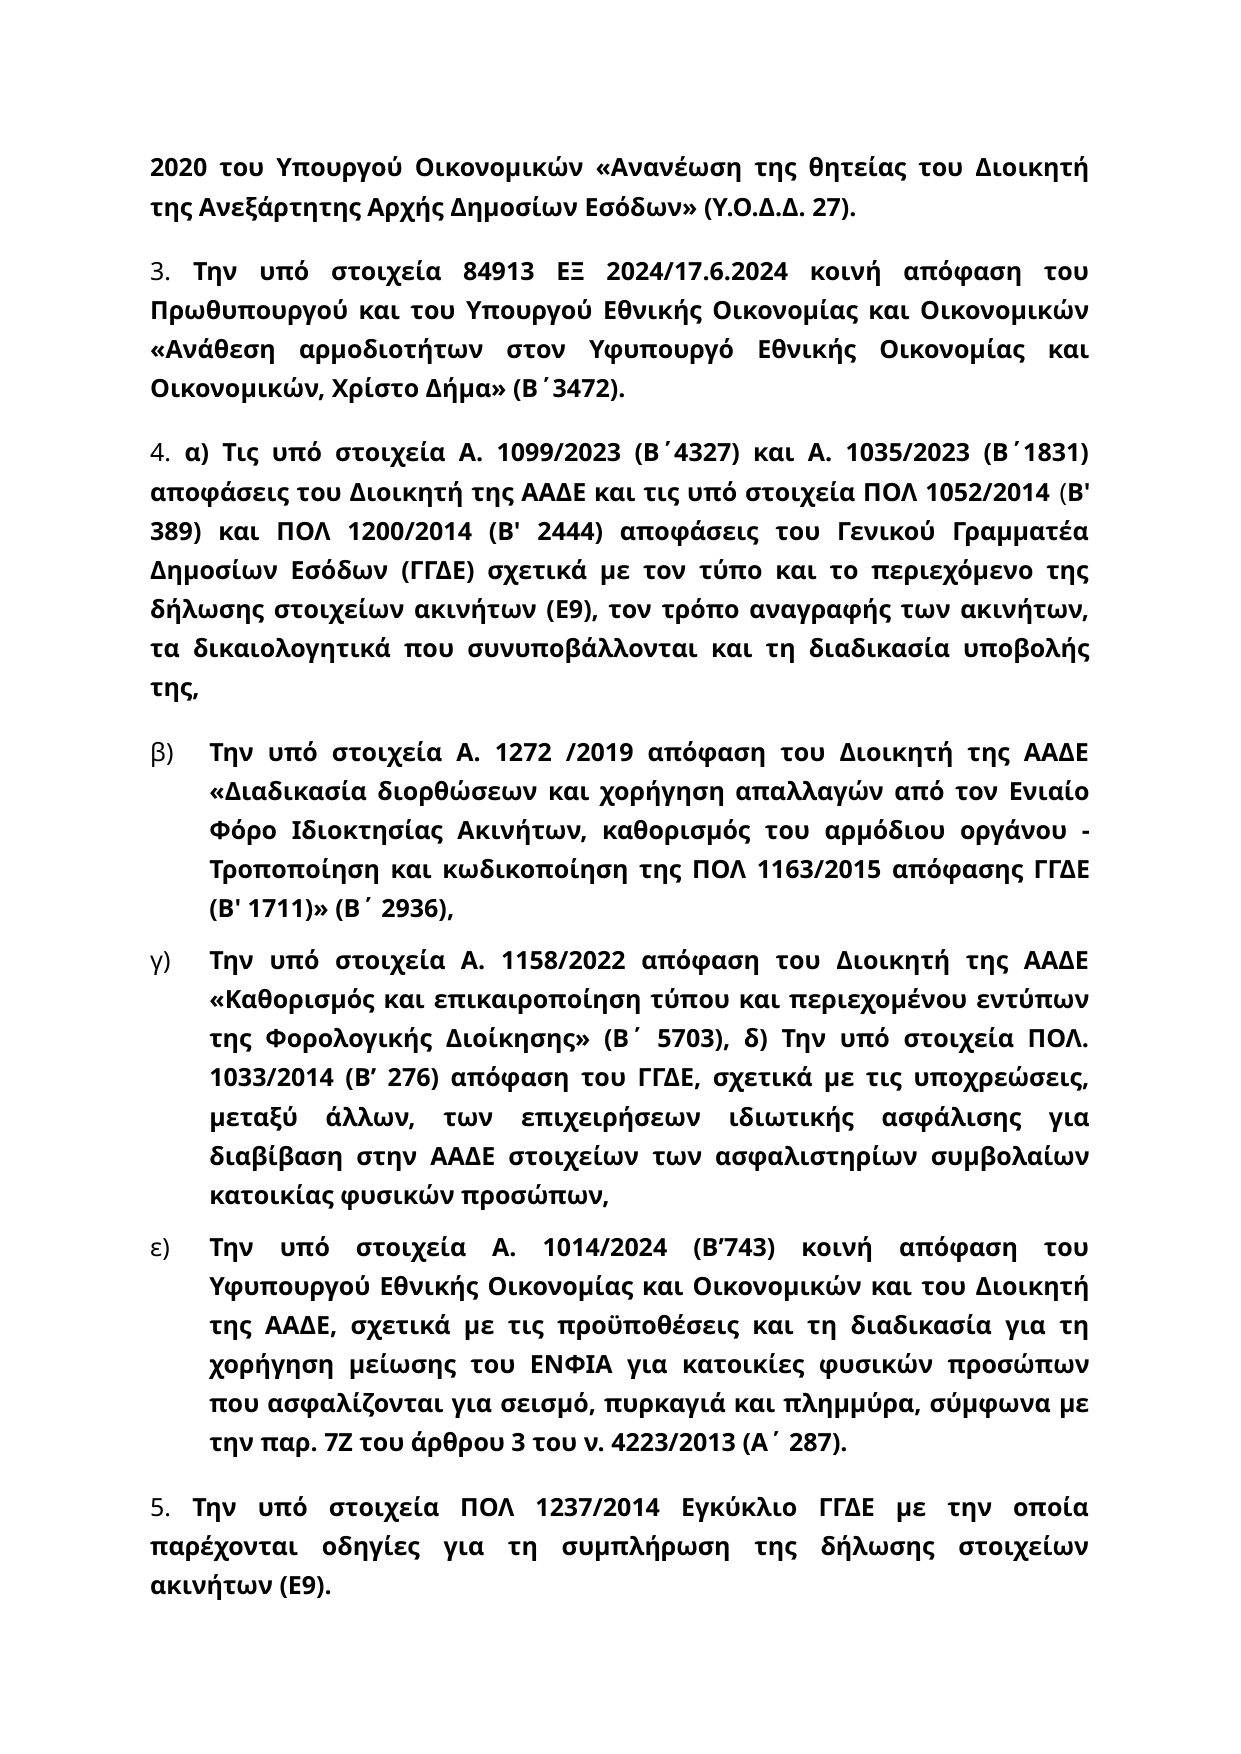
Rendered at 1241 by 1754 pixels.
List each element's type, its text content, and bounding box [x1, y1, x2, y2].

list γ) Την υπό στοιχεία Α. 1158/2022 απόφαση του Διοικητή της ΑΑΔΕ «Καθορισμός και επικαιροποίηση τύπου και περιεχομένου εντύπων της Φορολογικής Διοίκησης» (Β΄ 5703), δ) Την υπό στοιχεία ΠΟΛ. 1033/2014 (Β’ 276) απόφαση του ΓΓΔΕ, σχετικά με τις υποχρεώσεις, μεταξύ άλλων, των επιχειρήσεων ιδιωτικής ασφάλισης για διαβίβαση στην ΑΑΔΕ στοιχείων των ασφαλιστηρίων συμβολαίων κατοικίας φυσικών προσώπων, [150, 942, 1090, 1212]
text 5. Την υπό στοιχεία ΠΟΛ 1237/2014 Εγκύκλιο ΓΓΔΕ με την οποία παρέχονται οδηγίες για τη συμπλήρωση της δήλωσης στοιχείων ακινήτων (Ε9). [150, 1489, 1090, 1602]
text 2020 του Υπουργού Οικονομικών «Ανανέωση της θητείας του Διοικητή της Ανεξάρτητης Αρχής Δημοσίων Εσόδων» (Υ.Ο.Δ.Δ. 27). [150, 150, 1090, 223]
text 4. α) Τις υπό στοιχεία Α. 1099/2023 (Β΄4327) και Α. 1035/2023 (Β΄1831) αποφάσεις του Διοικητή της ΑΑΔΕ και τις υπό στοιχεία ΠΟΛ 1052/2014 (Β' 389) και ΠΟΛ 1200/2014 (Β' 2444) αποφάσεις του Γενικού Γραμματέα Δημοσίων Εσόδων (ΓΓΔΕ) σχετικά με τον τύπο και το περιεχόμενο της δήλωσης στοιχείων ακινήτων (Ε9), τον τρόπο αναγραφής των ακινήτων, τα δικαιολογητικά που συνυποβάλλονται και τη διαδικασία υποβολής της, [150, 435, 1090, 704]
list β) Την υπό στοιχεία Α. 1272 /2019 απόφαση του Διοικητή της ΑΑΔΕ «Διαδικασία διορθώσεων και χορήγηση απαλλαγών από τον Ενιαίο Φόρο Ιδιοκτησίας Ακινήτων, καθορισμός του αρμόδιου οργάνου - Τροποποίηση και κωδικοποίηση της ΠΟΛ 1163/2015 απόφασης ΓΓΔΕ (Β' 1711)» (Β΄ 2936), [150, 734, 1090, 925]
text 3. Την υπό στοιχεία 84913 ΕΞ 2024/17.6.2024 κοινή απόφαση του Πρωθυπουργού και του Υπουργού Εθνικής Οικονομίας και Οικονομικών «Ανάθεση αρμοδιοτήτων στον Υφυπουργό Εθνικής Οικονομίας και Οικονομικών, Χρίστο Δήμα» (Β΄3472). [150, 253, 1090, 405]
list ε) Την υπό στοιχεία Α. 1014/2024 (Β’743) κοινή απόφαση του Υφυπουργού Εθνικής Οικονομίας και Οικονομικών και του Διοικητή της ΑΑΔΕ, σχετικά με τις προϋποθέσεις και τη διαδικασία για τη χορήγηση μείωσης του ΕΝΦΙΑ για κατοικίες φυσικών προσώπων που ασφαλίζονται για σεισμό, πυρκαγιά και πλημμύρα, σύμφωνα με την παρ. 7Ζ του άρθρου 3 του ν. 4223/2013 (Α΄ 287). [150, 1229, 1090, 1459]
